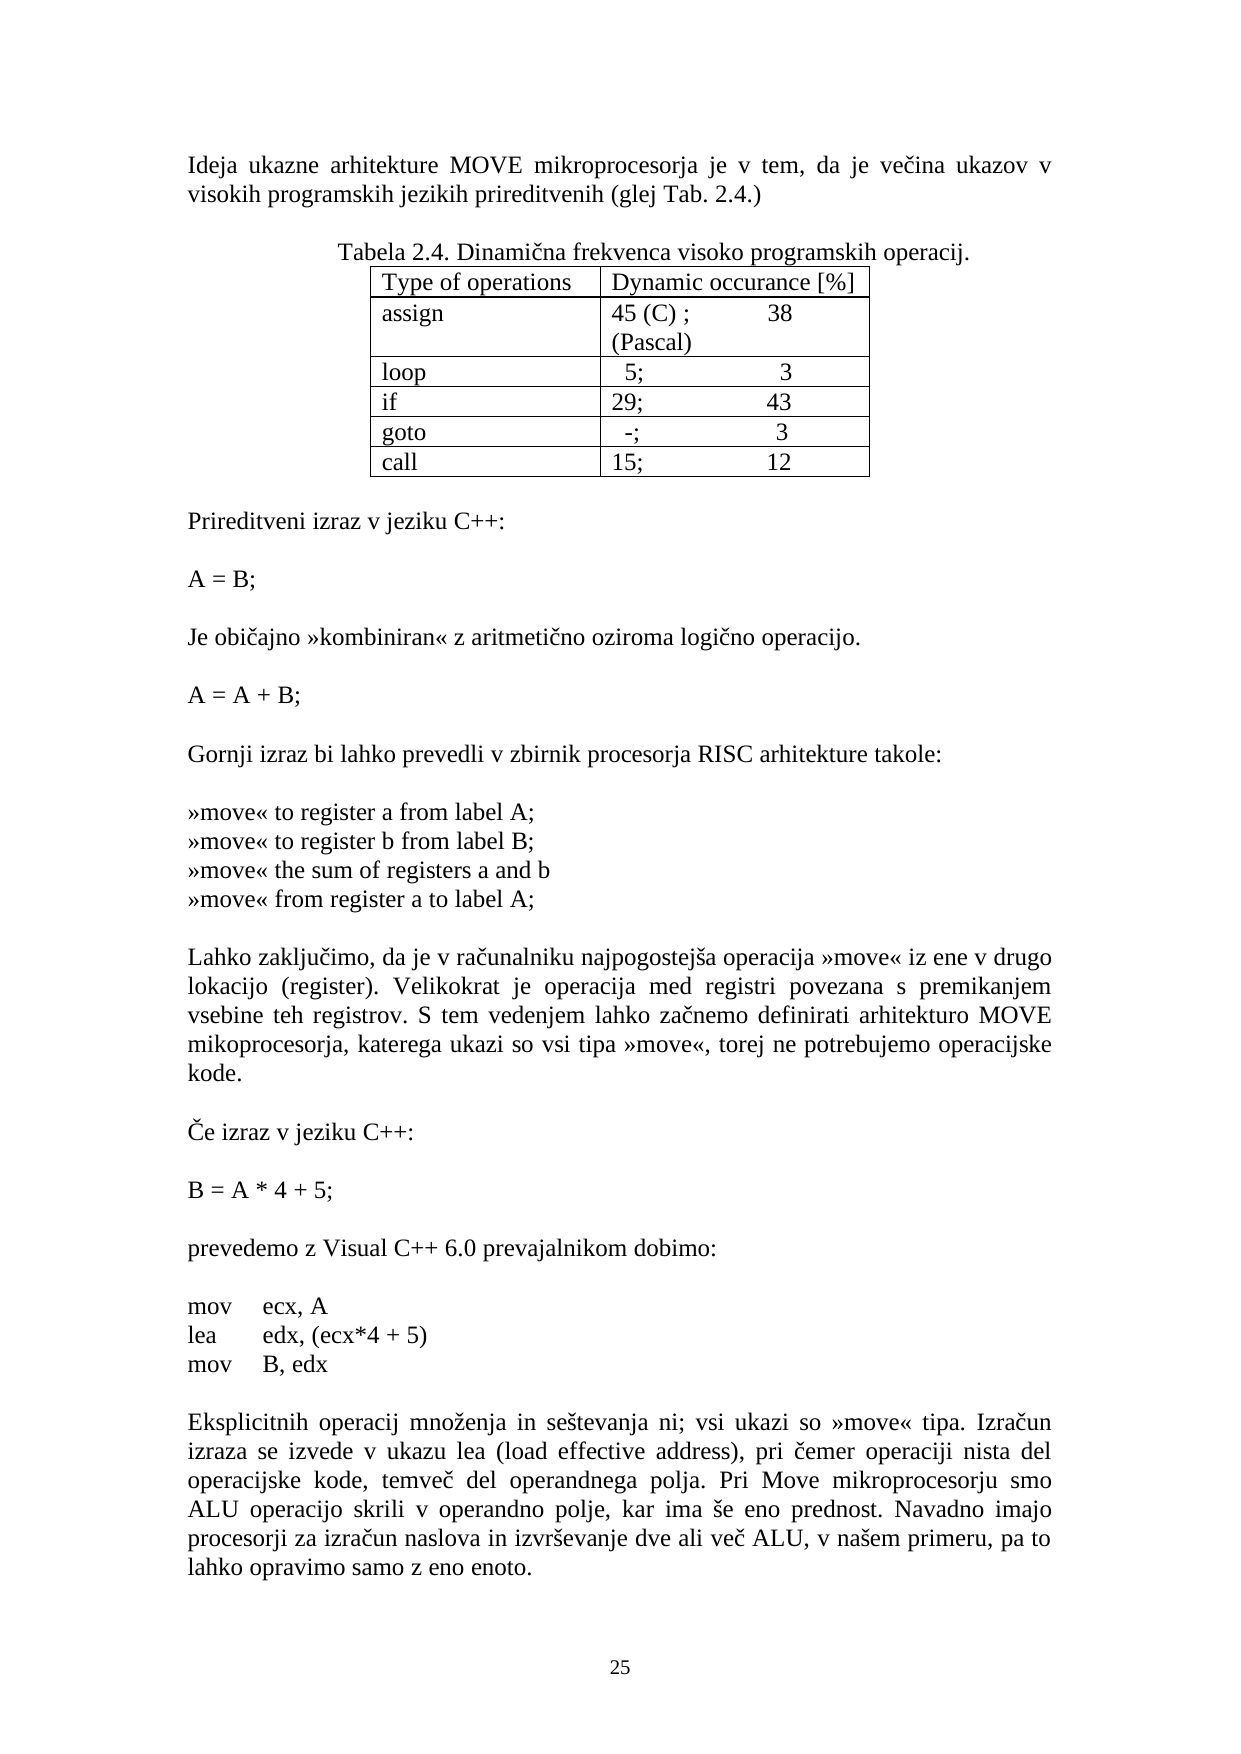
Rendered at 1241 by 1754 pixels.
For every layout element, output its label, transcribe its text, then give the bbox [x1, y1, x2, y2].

table_cell assign [371, 298, 600, 356]
text A = B; [187, 564, 1053, 593]
text »move« the sum of registers a and b [187, 855, 1053, 884]
text A = A + B; [187, 680, 1053, 709]
table_cell 5; 3 [601, 357, 869, 386]
table_header Dynamic occurance [%] [601, 267, 869, 296]
table_header Type of operations [371, 267, 600, 296]
text »move« to register b from label B; [187, 826, 1053, 855]
text mov ecx, A [187, 1291, 1053, 1320]
text B = A * 4 + 5; [187, 1174, 1053, 1203]
text Je običajno »kombiniran« z aritmetično oziroma logično operacijo. [187, 622, 1053, 651]
table_cell 45 (C) ; 38 (Pascal) [601, 298, 869, 356]
text Tabela 2.4. Dinamična frekvenca visoko programskih operacij. [262, 237, 1053, 266]
text Ideja ukazne arhitekture MOVE mikroprocesorja je v tem, da je večina ukazov v visokih programskih jezikih prireditvenih (glej Tab. 2.4.) [187, 150, 1053, 208]
table_cell if [371, 387, 600, 416]
text prevedemo z Visual C++ 6.0 prevajalnikom dobimo: [187, 1233, 1053, 1262]
table_cell loop [371, 357, 600, 386]
text Prireditveni izraz v jeziku C++: [187, 506, 1053, 535]
table_cell call [371, 447, 600, 476]
text Lahko zaključimo, da je v računalniku najpogostejša operacija »move« iz ene v drugo lokacijo (register). Velikokrat je operacija med registri povezana s premikanjem vsebine teh registrov. S tem vedenjem lahko začnemo definirati arhitekturo MOVE mikoprocesorja, katerega ukazi so vsi tipa »move«, torej ne potrebujemo operacijske kode. [187, 942, 1053, 1087]
table_cell goto [371, 417, 600, 446]
text Eksplicitnih operacij množenja in seštevanja ni; vsi ukazi so »move« tipa. Izračun izraza se izvede v ukazu lea (load effective address), pri čemer operaciji nista del operacijske kode, temveč del operandnega polja. Pri Move mikroprocesorju smo ALU operacijo skrili v operandno polje, kar ima še eno prednost. Navadno imajo procesorji za izračun naslova in izvrševanje dve ali več ALU, v našem primeru, pa to lahko opravimo samo z eno enoto. [187, 1407, 1053, 1581]
table_cell 29; 43 [601, 387, 869, 416]
text lea edx, (ecx*4 + 5) [187, 1320, 1053, 1349]
text Če izraz v jeziku C++: [187, 1116, 1053, 1145]
table_cell -; 3 [601, 417, 869, 446]
text mov B, edx [187, 1349, 1053, 1378]
text »move« to register a from label A; [187, 797, 1053, 826]
text »move« from register a to label A; [187, 884, 1053, 913]
text Gornji izraz bi lahko prevedli v zbirnik procesorja RISC arhitekture takole: [187, 738, 1053, 768]
table_cell 15; 12 [601, 447, 869, 476]
